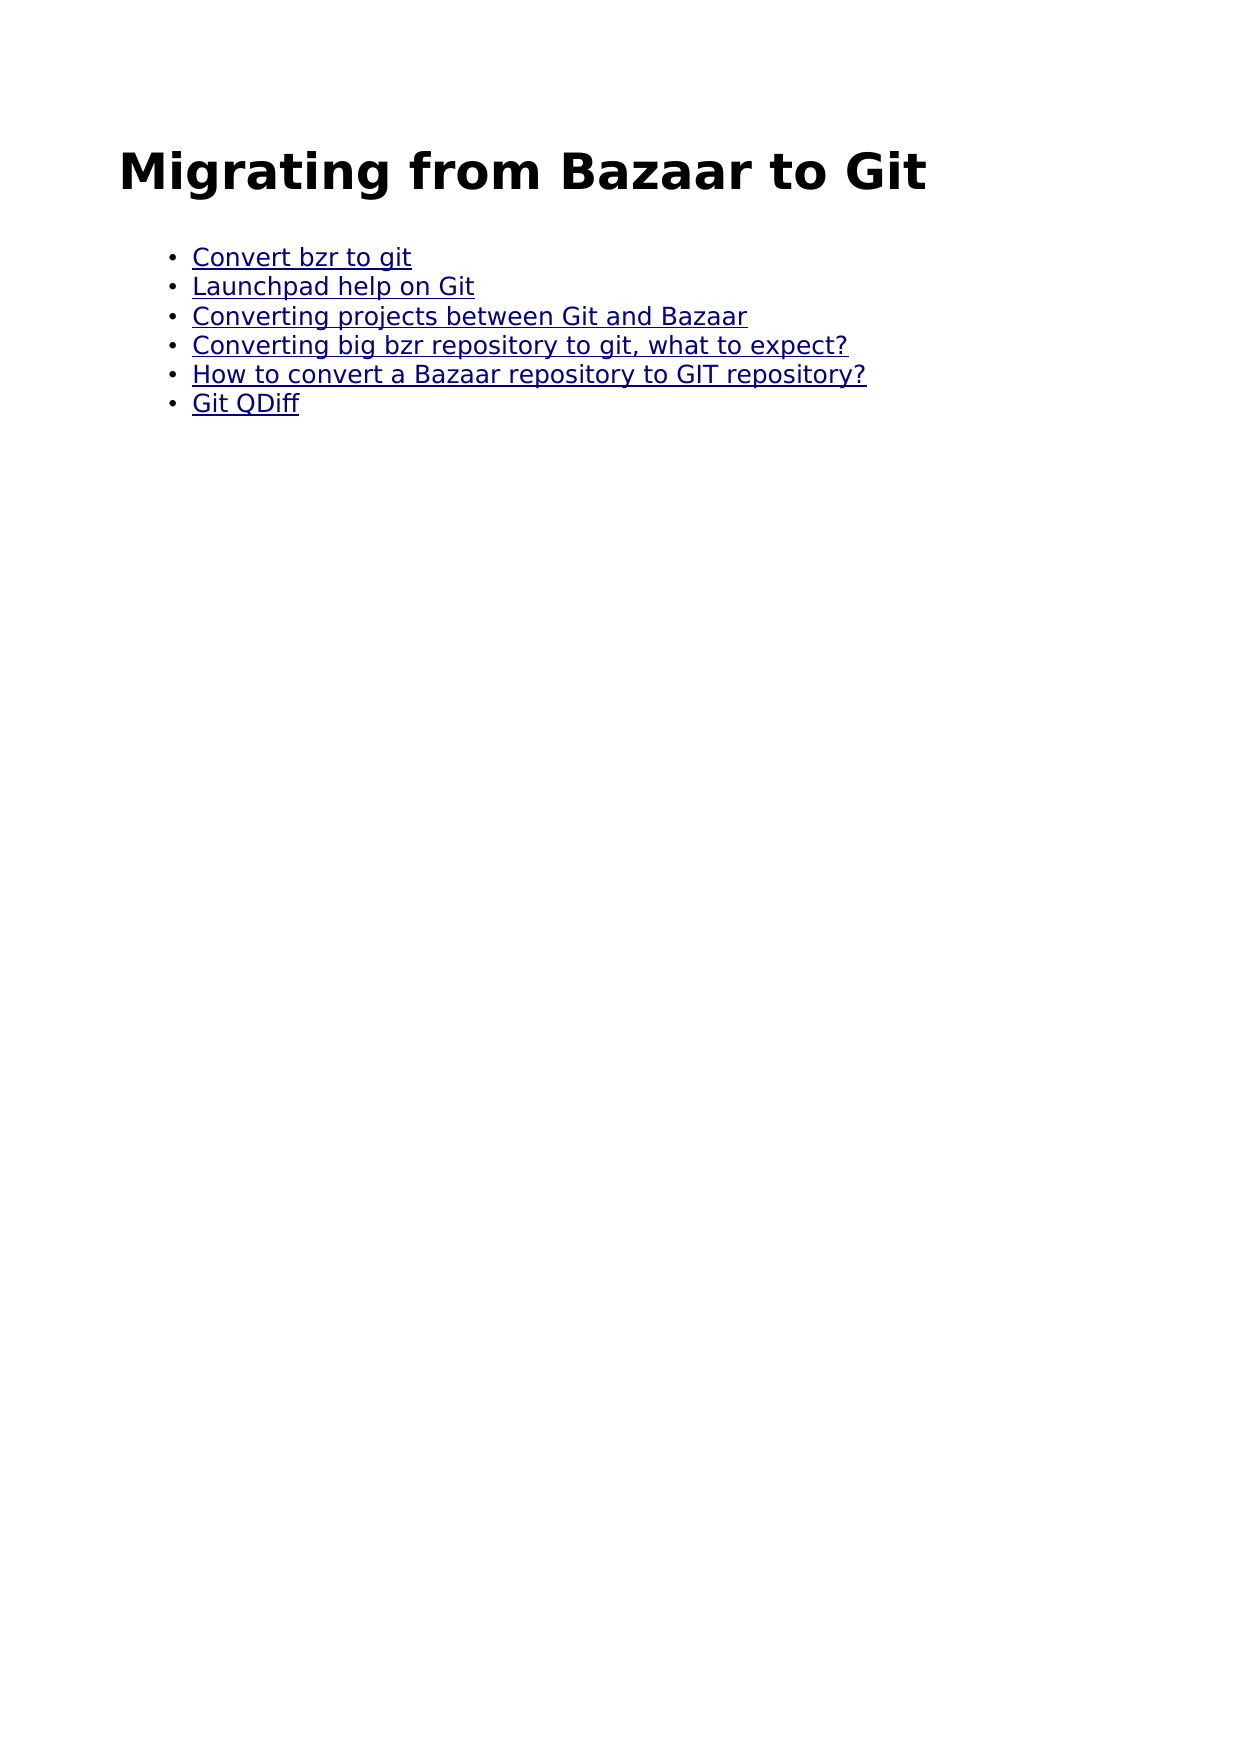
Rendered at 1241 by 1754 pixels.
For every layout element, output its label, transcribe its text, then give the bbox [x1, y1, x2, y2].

list Convert bzr to git [177, 243, 1122, 272]
list Converting big bzr repository to git, what to expect? [177, 331, 1122, 360]
list Git QDiff [177, 389, 1122, 418]
list How to convert a Bazaar repository to GIT repository? [177, 360, 1122, 389]
subtitle Migrating from Bazaar to Git [118, 143, 1122, 201]
list Converting projects between Git and Bazaar [177, 302, 1122, 331]
list Launchpad help on Git [177, 272, 1122, 302]
